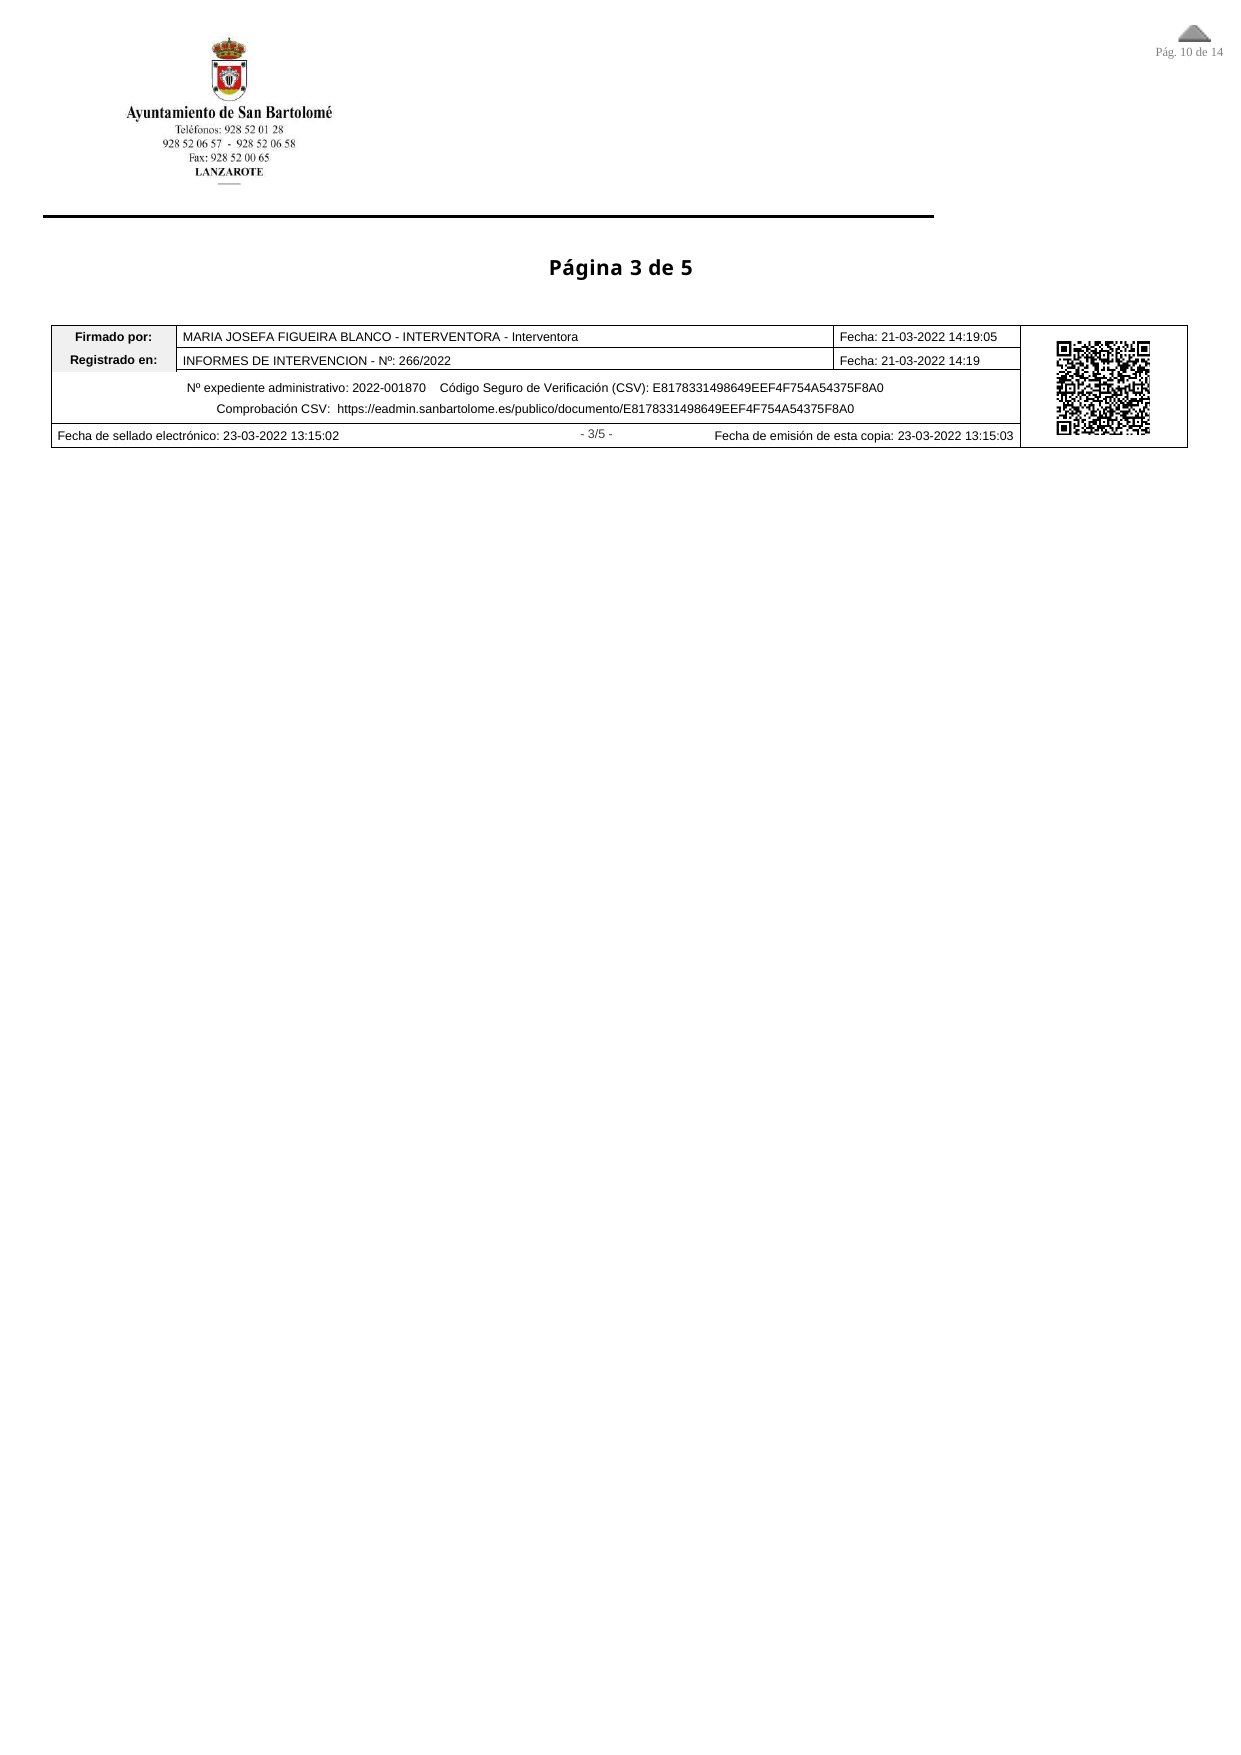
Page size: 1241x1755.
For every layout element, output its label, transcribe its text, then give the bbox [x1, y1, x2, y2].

table_cell Nº expediente administrativo: 2022-001870 Código Seguro de Verificación (CSV): E8178331498649EEF4F754A54375F8A0 Comprobación CSV: https://eadmin.sanbartolome.es/publico/documento/E8178331498649EEF4F754A54375F8A0 [52, 370, 1020, 423]
table_cell INFORMES DE INTERVENCION - Nº: 266/2022 [177, 348, 833, 369]
table_cell Registrado en: [52, 350, 176, 369]
table_cell Fecha de sellado electrónico: 23-03-2022 13:15:02 - 3/5 - Fecha de emisión de esta copia: 23-03-2022 13:15:03 [52, 424, 1020, 447]
table_cell Fecha: 21-03-2022 14:19 [834, 348, 1020, 369]
picture [1177, 25, 1211, 42]
table_header Firmado por: [52, 326, 176, 347]
text Página 3 de 5 [238, 253, 1003, 282]
picture [124, 36, 335, 186]
table_header [1021, 326, 1187, 447]
table_header MARIA JOSEFA FIGUEIRA BLANCO - INTERVENTORA - Interventora [177, 326, 833, 347]
table_header Fecha: 21-03-2022 14:19:05 [834, 326, 1020, 347]
picture [1056, 341, 1150, 435]
